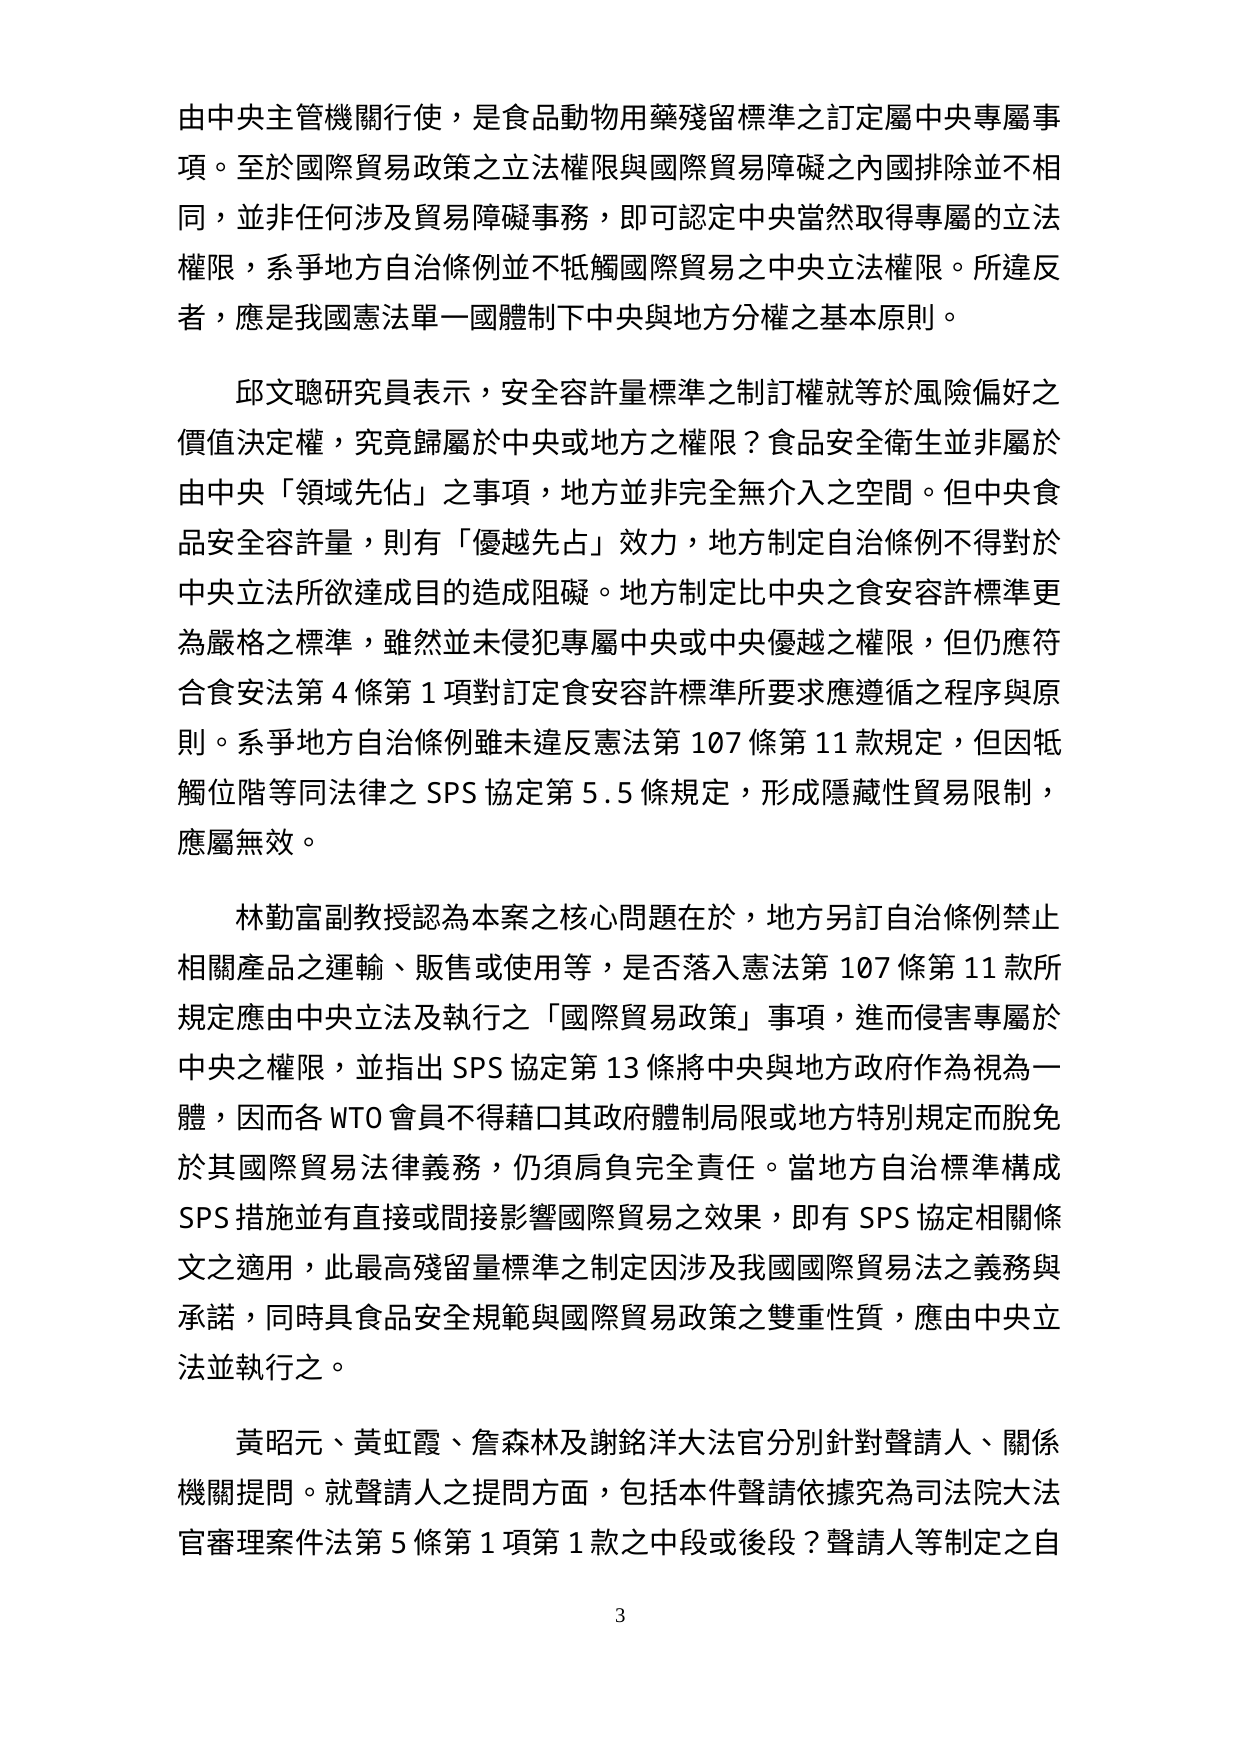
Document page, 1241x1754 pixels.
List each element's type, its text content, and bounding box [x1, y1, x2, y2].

text 林勤富副教授認為本案之核心問題在於，地方另訂自治條例禁止相關產品之運輸、販售或使用等，是否落入憲法第107條第11款所規定應由中央立法及執行之「國際貿易政策」事項，進而侵害專屬於中央之權限，並指出SPS協定第13條將中央與地方政府作為視為一體，因而各WTO會員不得藉口其政府體制局限或地方特別規定而脫免於其國際貿易法律義務，仍須肩負完全責任。當地方自治標準構成SPS措施並有直接或間接影響國際貿易之效果，即有SPS協定相關條文之適用，此最高殘留量標準之制定因涉及我國國際貿易法之義務與承諾，同時具食品安全規範與國際貿易政策之雙重性質，應由中央立法並執行之。 [177, 889, 1063, 1389]
text 黃昭元、黃虹霞、詹森林及謝銘洋大法官分別針對聲請人、關係機關提問。就聲請人之提問方面，包括本件聲請依據究為司法院大法官審理案件法第5條第1項第1款之中段或後段？聲請人等制定之自治條例，在臺北市自治條例、臺中市自治條例及臺南市自治條例規定就豬肉部分不得檢出，嘉義市自治條例同亦就牛肉部分規定不得檢出，惟對檢出肉品是豬或牛肉是否處罰不一，是否違反平等原則？本案是否得援引釋字第738號解釋？釋字第738號解釋理由書提及不可實質禁絕，聲請人等制定之自治條例均要求萊劑零檢出，如未達實質禁絕，可能不具適合性；如達實質禁絕可能違反必要性或均衡性原則，而違反比例原則？地方自治條例法位階為何？是否可牴觸SPS協定等？就關係機關方面之提問，則包括：地方自治條例各自制定標準可能構成貿易障礙，但構成貿易障礙是否即等同違憲？其實質理由為何？聲請人等主張中央制定之標準容許美豬可檢出萊劑、國產豬不得檢出、又對於各部會之要求與對聲請人等之要求也不一致，如關係機關評估在合理範圍內食用萊豬沒有健康疑慮，為何又有不同之標準？是否違反平等原則？禁止或限量使用乙型受體素是否得以動物權為依據等問題。 [177, 1414, 1063, 1564]
text 邱文聰研究員表示，安全容許量標準之制訂權就等於風險偏好之價值決定權，究竟歸屬於中央或地方之權限？食品安全衛生並非屬於由中央「領域先佔」之事項，地方並非完全無介入之空間。但中央食品安全容許量，則有「優越先占」效力，地方制定自治條例不得對於中央立法所欲達成目的造成阻礙。地方制定比中央之食安容許標準更為嚴格之標準，雖然並未侵犯專屬中央或中央優越之權限，但仍應符合食安法第4條第1項對訂定食安容許標準所要求應遵循之程序與原則。系爭地方自治條例雖未違反憲法第107條第11款規定，但因牴觸位階等同法律之SPS協定第5.5條規定，形成隱藏性貿易限制，應屬無效。 [177, 364, 1063, 864]
text 由中央主管機關行使，是食品動物用藥殘留標準之訂定屬中央專屬事項。至於國際貿易政策之立法權限與國際貿易障礙之內國排除並不相同，並非任何涉及貿易障礙事務，即可認定中央當然取得專屬的立法權限，系爭地方自治條例並不牴觸國際貿易之中央立法權限。所違反者，應是我國憲法單一國體制下中央與地方分權之基本原則。 [177, 89, 1063, 339]
